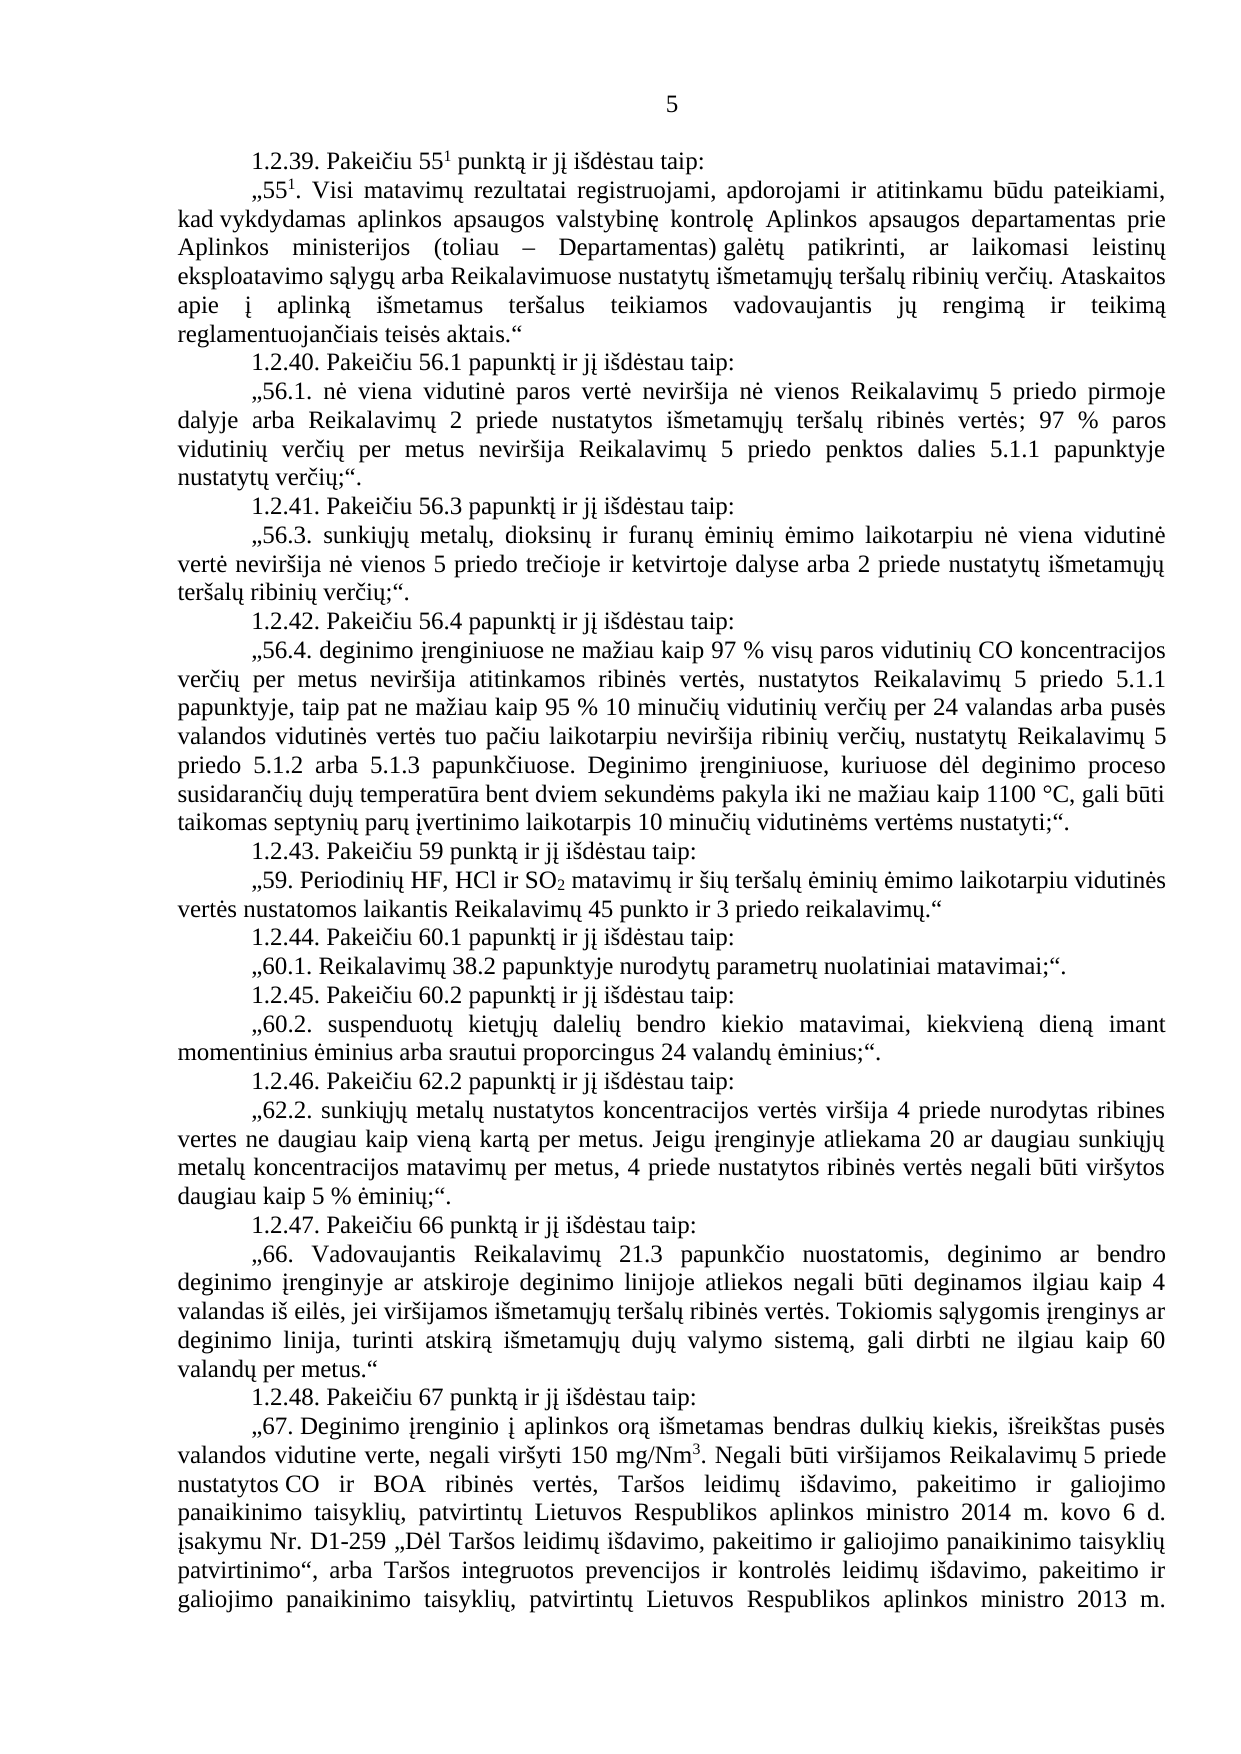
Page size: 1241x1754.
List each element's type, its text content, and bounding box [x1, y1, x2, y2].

text „56.4. deginimo įrenginiuose ne mažiau kaip 97 % visų paros vidutinių CO koncentracijos verčių per metus neviršija atitinkamos ribinės vertės, nustatytos Reikalavimų 5 priedo 5.1.1 papunktyje, taip pat ne mažiau kaip 95 % 10 minučių vidutinių verčių per 24 valandas arba pusės valandos vidutinės vertės tuo pačiu laikotarpiu neviršija ribinių verčių, nustatytų Reikalavimų 5 priedo 5.1.2 arba 5.1.3 papunkčiuose. Deginimo įrenginiuose, kuriuose dėl deginimo proceso susidarančių dujų temperatūra bent dviem sekundėms pakyla iki ne mažiau kaip 1100 °C, gali būti taikomas septynių parų įvertinimo laikotarpis 10 minučių vidutinėms vertėms nustatyti;“. [177, 635, 1166, 836]
text 1.2.39. Pakeičiu 551 punktą ir jį išdėstau taip: [177, 146, 1166, 175]
text 1.2.43. Pakeičiu 59 punktą ir jį išdėstau taip: [177, 836, 1166, 865]
text „62.2. sunkiųjų metalų nustatytos koncentracijos vertės viršija 4 priede nurodytas ribines vertes ne daugiau kaip vieną kartą per metus. Jeigu įrenginyje atliekama 20 ar daugiau sunkiųjų metalų koncentracijos matavimų per metus, 4 priede nustatytos ribinės vertės negali būti viršytos daugiau kaip 5 % ėminių;“. [177, 1095, 1166, 1210]
text 1.2.48. Pakeičiu 67 punktą ir jį išdėstau taip: [177, 1382, 1166, 1411]
text „551. Visi matavimų rezultatai registruojami, apdorojami ir atitinkamu būdu pateikiami, kad vykdydamas aplinkos apsaugos valstybinę kontrolę Aplinkos apsaugos departamentas prie Aplinkos ministerijos (toliau – Departamentas) galėtų patikrinti, ar laikomasi leistinų eksploatavimo sąlygų arba Reikalavimuose nustatytų išmetamųjų teršalų ribinių verčių. Ataskaitos apie į aplinką išmetamus teršalus teikiamos vadovaujantis jų rengimą ir teikimą reglamentuojančiais teisės aktais.“ [177, 175, 1166, 347]
text 1.2.42. Pakeičiu 56.4 papunktį ir jį išdėstau taip: [177, 606, 1166, 635]
text 1.2.41. Pakeičiu 56.3 papunktį ir jį išdėstau taip: [177, 491, 1166, 520]
text 1.2.44. Pakeičiu 60.1 papunktį ir jį išdėstau taip: [177, 922, 1166, 951]
text 1.2.46. Pakeičiu 62.2 papunktį ir jį išdėstau taip: [177, 1066, 1166, 1095]
text „67. Deginimo įrenginio į aplinkos orą išmetamas bendras dulkių kiekis, išreikštas pusės valandos vidutine verte, negali viršyti 150 mg/Nm3. Negali būti viršijamos Reikalavimų 5 priede nustatytos CO ir BOA ribinės vertės, Taršos leidimų išdavimo, pakeitimo ir galiojimo panaikinimo taisyklių, patvirtintų Lietuvos Respublikos aplinkos ministro 2014 m. kovo 6 d. įsakymu Nr. D1-259 „Dėl Taršos leidimų išdavimo, pakeitimo ir galiojimo panaikinimo taisyklių patvirtinimo“, arba Taršos integruotos prevencijos ir kontrolės leidimų išdavimo, pakeitimo ir galiojimo panaikinimo taisyklių, patvirtintų Lietuvos Respublikos aplinkos ministro 2013 m. [177, 1411, 1166, 1612]
text 1.2.40. Pakeičiu 56.1 papunktį ir jį išdėstau taip: [177, 347, 1166, 376]
text „66. Vadovaujantis Reikalavimų 21.3 papunkčio nuostatomis, deginimo ar bendro deginimo įrenginyje ar atskiroje deginimo linijoje atliekos negali būti deginamos ilgiau kaip 4 valandas iš eilės, jei viršijamos išmetamųjų teršalų ribinės vertės. Tokiomis sąlygomis įrenginys ar deginimo linija, turinti atskirą išmetamųjų dujų valymo sistemą, gali dirbti ne ilgiau kaip 60 valandų per metus.“ [177, 1239, 1166, 1382]
text „56.1. nė viena vidutinė paros vertė neviršija nė vienos Reikalavimų 5 priedo pirmoje dalyje arba Reikalavimų 2 priede nustatytos išmetamųjų teršalų ribinės vertės; 97 % paros vidutinių verčių per metus neviršija Reikalavimų 5 priedo penktos dalies 5.1.1 papunktyje nustatytų verčių;“. [177, 376, 1166, 491]
text „60.1. Reikalavimų 38.2 papunktyje nurodytų parametrų nuolatiniai matavimai;“. [177, 951, 1166, 980]
text „60.2. suspenduotų kietųjų dalelių bendro kiekio matavimai, kiekvieną dieną imant momentinius ėminius arba srautui proporcingus 24 valandų ėminius;“. [177, 1009, 1166, 1066]
text „59. Periodinių HF, HCl ir SO2 matavimų ir šių teršalų ėminių ėmimo laikotarpiu vidutinės vertės nustatomos laikantis Reikalavimų 45 punkto ir 3 priedo reikalavimų.“ [177, 865, 1166, 922]
text 1.2.45. Pakeičiu 60.2 papunktį ir jį išdėstau taip: [177, 980, 1166, 1009]
text 1.2.47. Pakeičiu 66 punktą ir jį išdėstau taip: [177, 1210, 1166, 1239]
text „56.3. sunkiųjų metalų, dioksinų ir furanų ėminių ėmimo laikotarpiu nė viena vidutinė vertė neviršija nė vienos 5 priedo trečioje ir ketvirtoje dalyse arba 2 priede nustatytų išmetamųjų teršalų ribinių verčių;“. [177, 520, 1166, 606]
